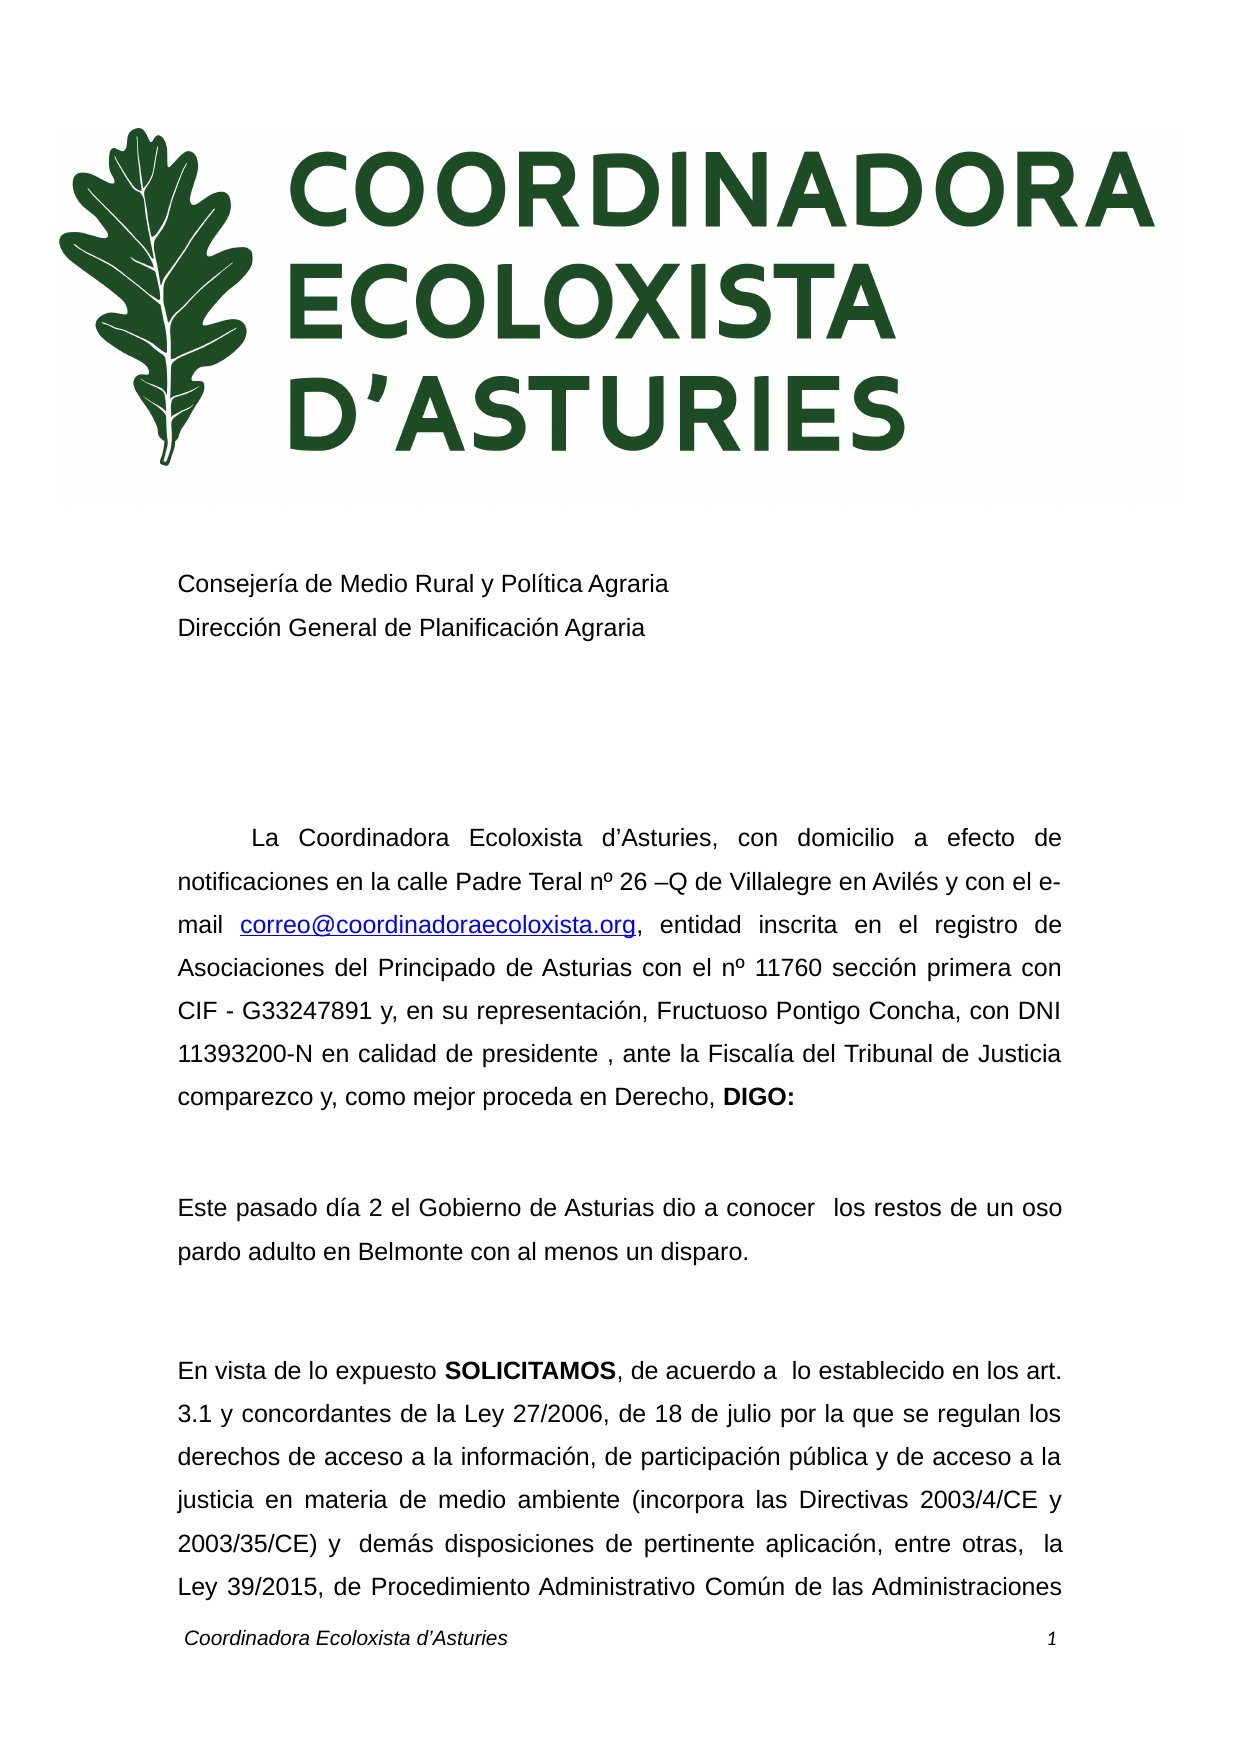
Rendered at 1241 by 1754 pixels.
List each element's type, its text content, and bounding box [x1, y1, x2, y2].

text Dirección General de Planificación Agraria [177, 613, 1063, 641]
text Este pasado día 2 el Gobierno de Asturias dio a conocer los restos de un oso pardo adulto en Belmonte con al menos un disparo. [177, 1193, 1063, 1265]
text En vista de lo expuesto SOLICITAMOS, de acuerdo a lo establecido en los art. 3.1 y concordantes de la Ley 27/2006, de 18 de julio por la que se regulan los derechos de acceso a la información, de participación pública y de acceso a la justicia en materia de medio ambiente (incorpora las Directivas 2003/4/CE y 2003/35/CE) y demás disposiciones de pertinente aplicación, entre otras, la Ley 39/2015, de Procedimiento Administrativo Común de las Administraciones [177, 1356, 1063, 1600]
text Consejería de Medio Rural y Política Agraria [177, 569, 1063, 597]
text La Coordinadora Ecoloxista d’Asturies, con domicilio a efecto de notificaciones en la calle Padre Teral nº 26 –Q de Villalegre en Avilés y con el e-mail correo@coordinadoraecoloxista.org, entidad inscrita en el registro de Asociaciones del Principado de Asturias con el nº 11760 sección primera con CIF - G33247891 y, en su representación, Fructuoso Pontigo Concha, con DNI 11393200-N en calidad de presidente , ante la Fiscalía del Tribunal de Justicia comparezco y, como mejor proceda en Derecho, DIGO: [177, 823, 1063, 1111]
picture [59, 128, 1182, 509]
